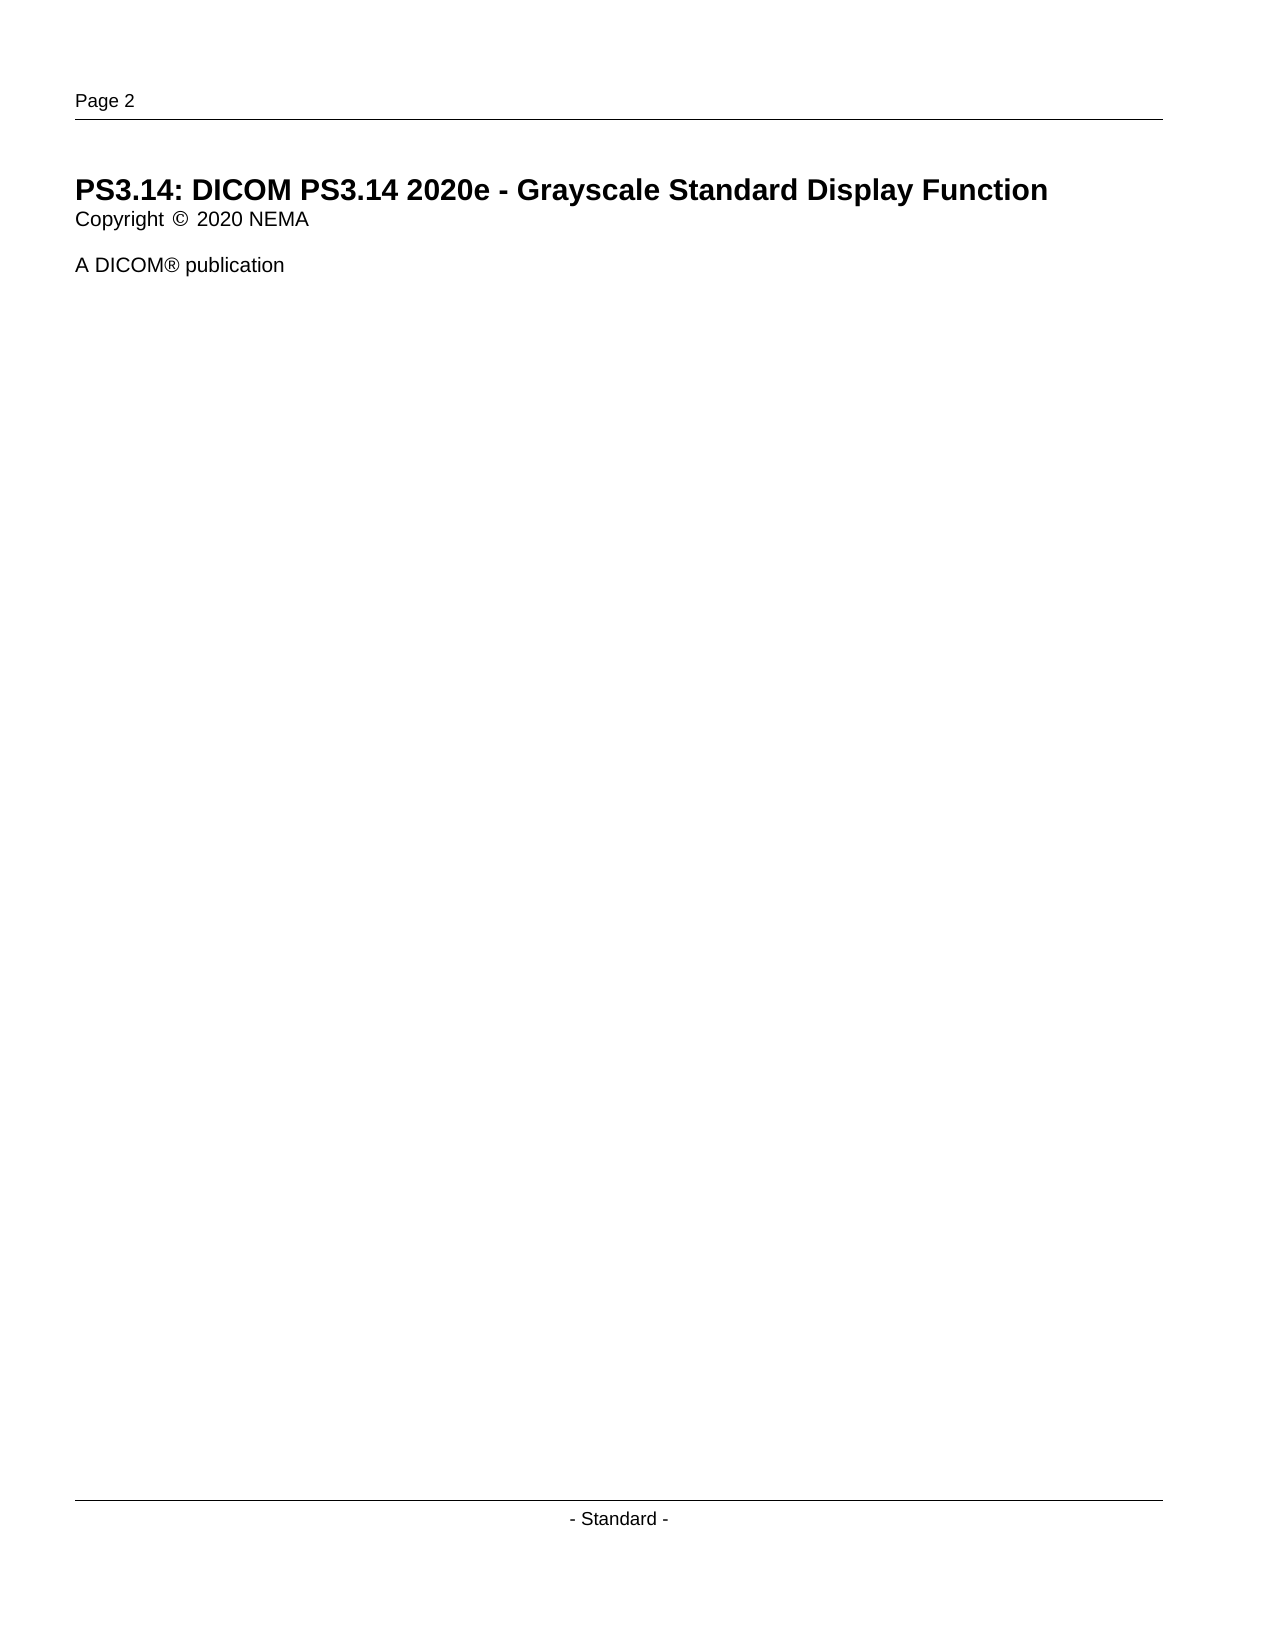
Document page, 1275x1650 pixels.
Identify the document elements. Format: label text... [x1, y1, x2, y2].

text A DICOM® publication [75, 252, 1162, 276]
text PS3.14: DICOM PS3.14 2020e - Grayscale Standard Display Function [75, 172, 1162, 207]
text Copyright © 2020 NEMA [75, 207, 1162, 232]
